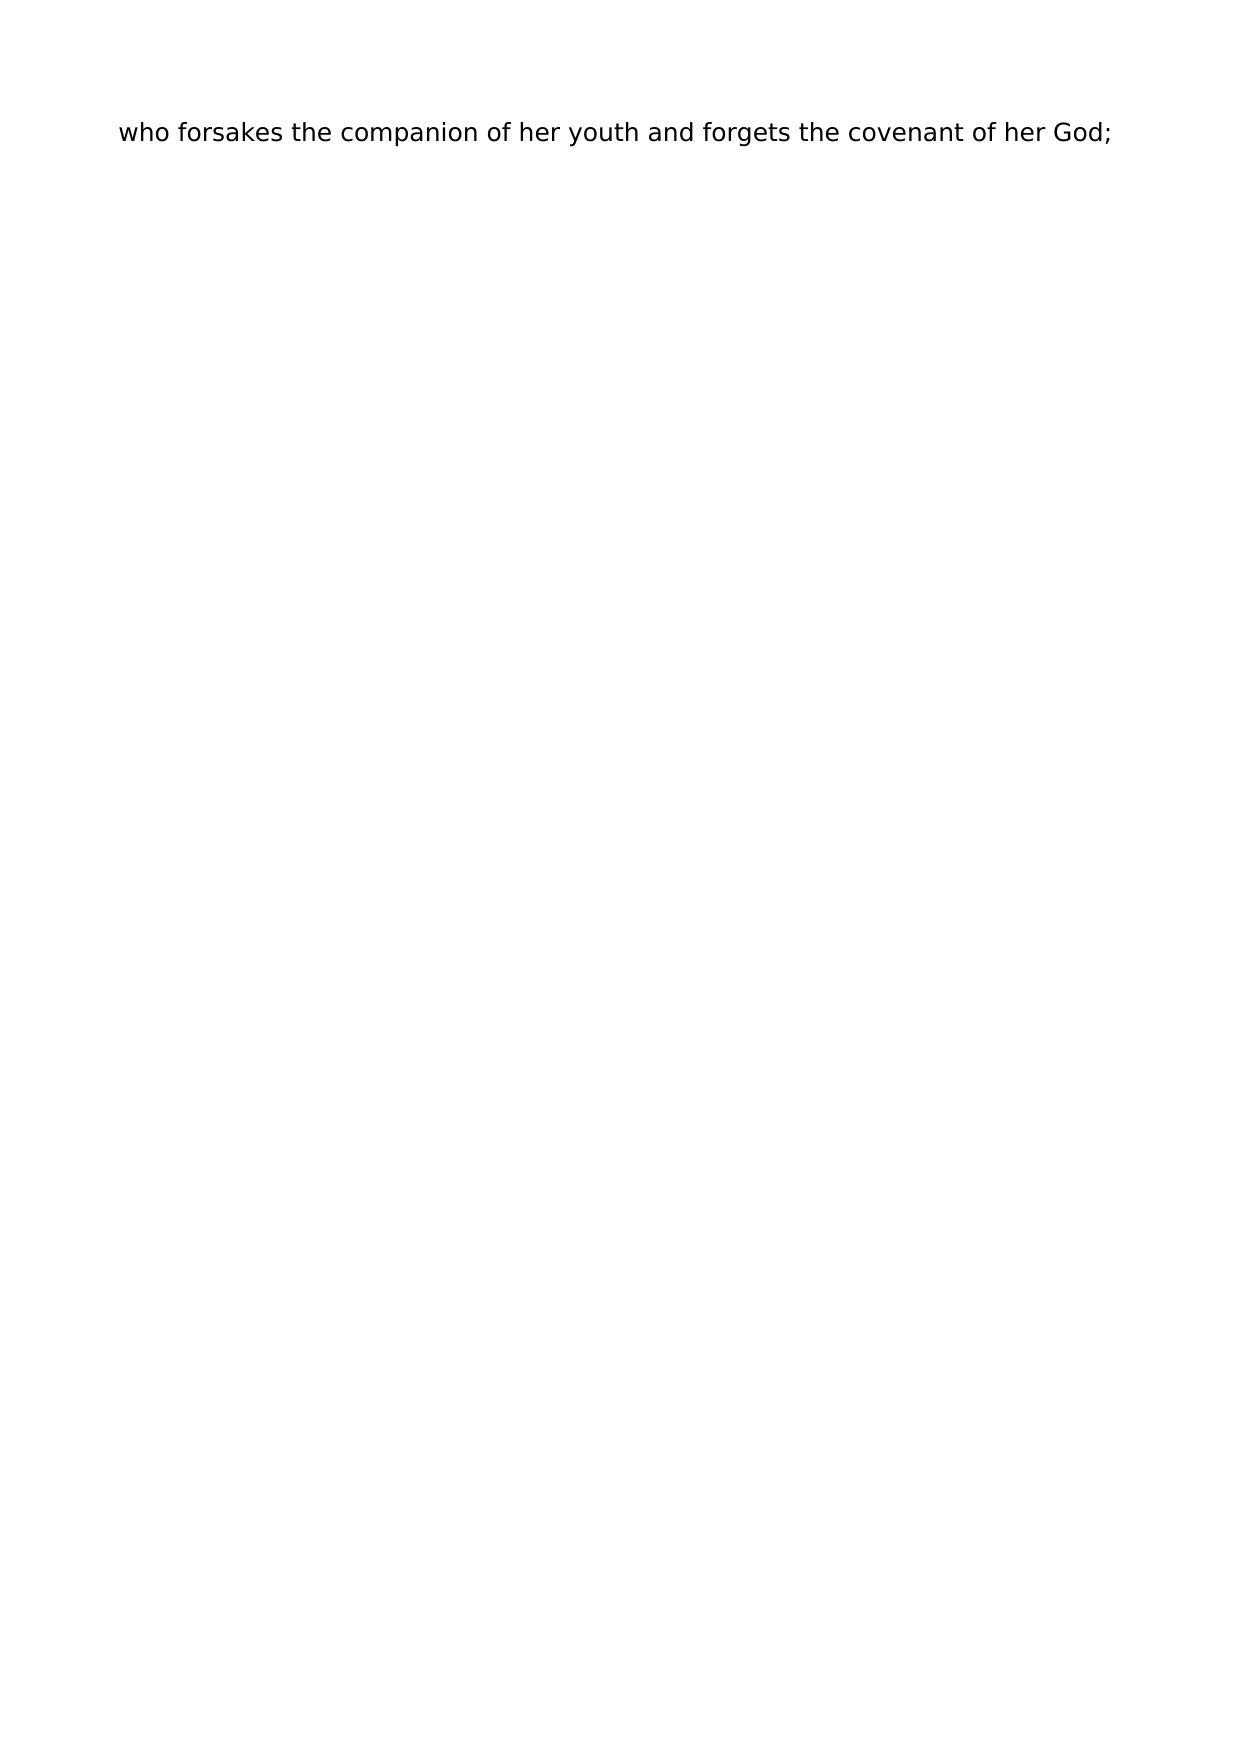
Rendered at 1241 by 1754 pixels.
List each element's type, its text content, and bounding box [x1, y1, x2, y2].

text who forsakes the companion of her youth and forgets the covenant of her God; [118, 118, 1122, 147]
